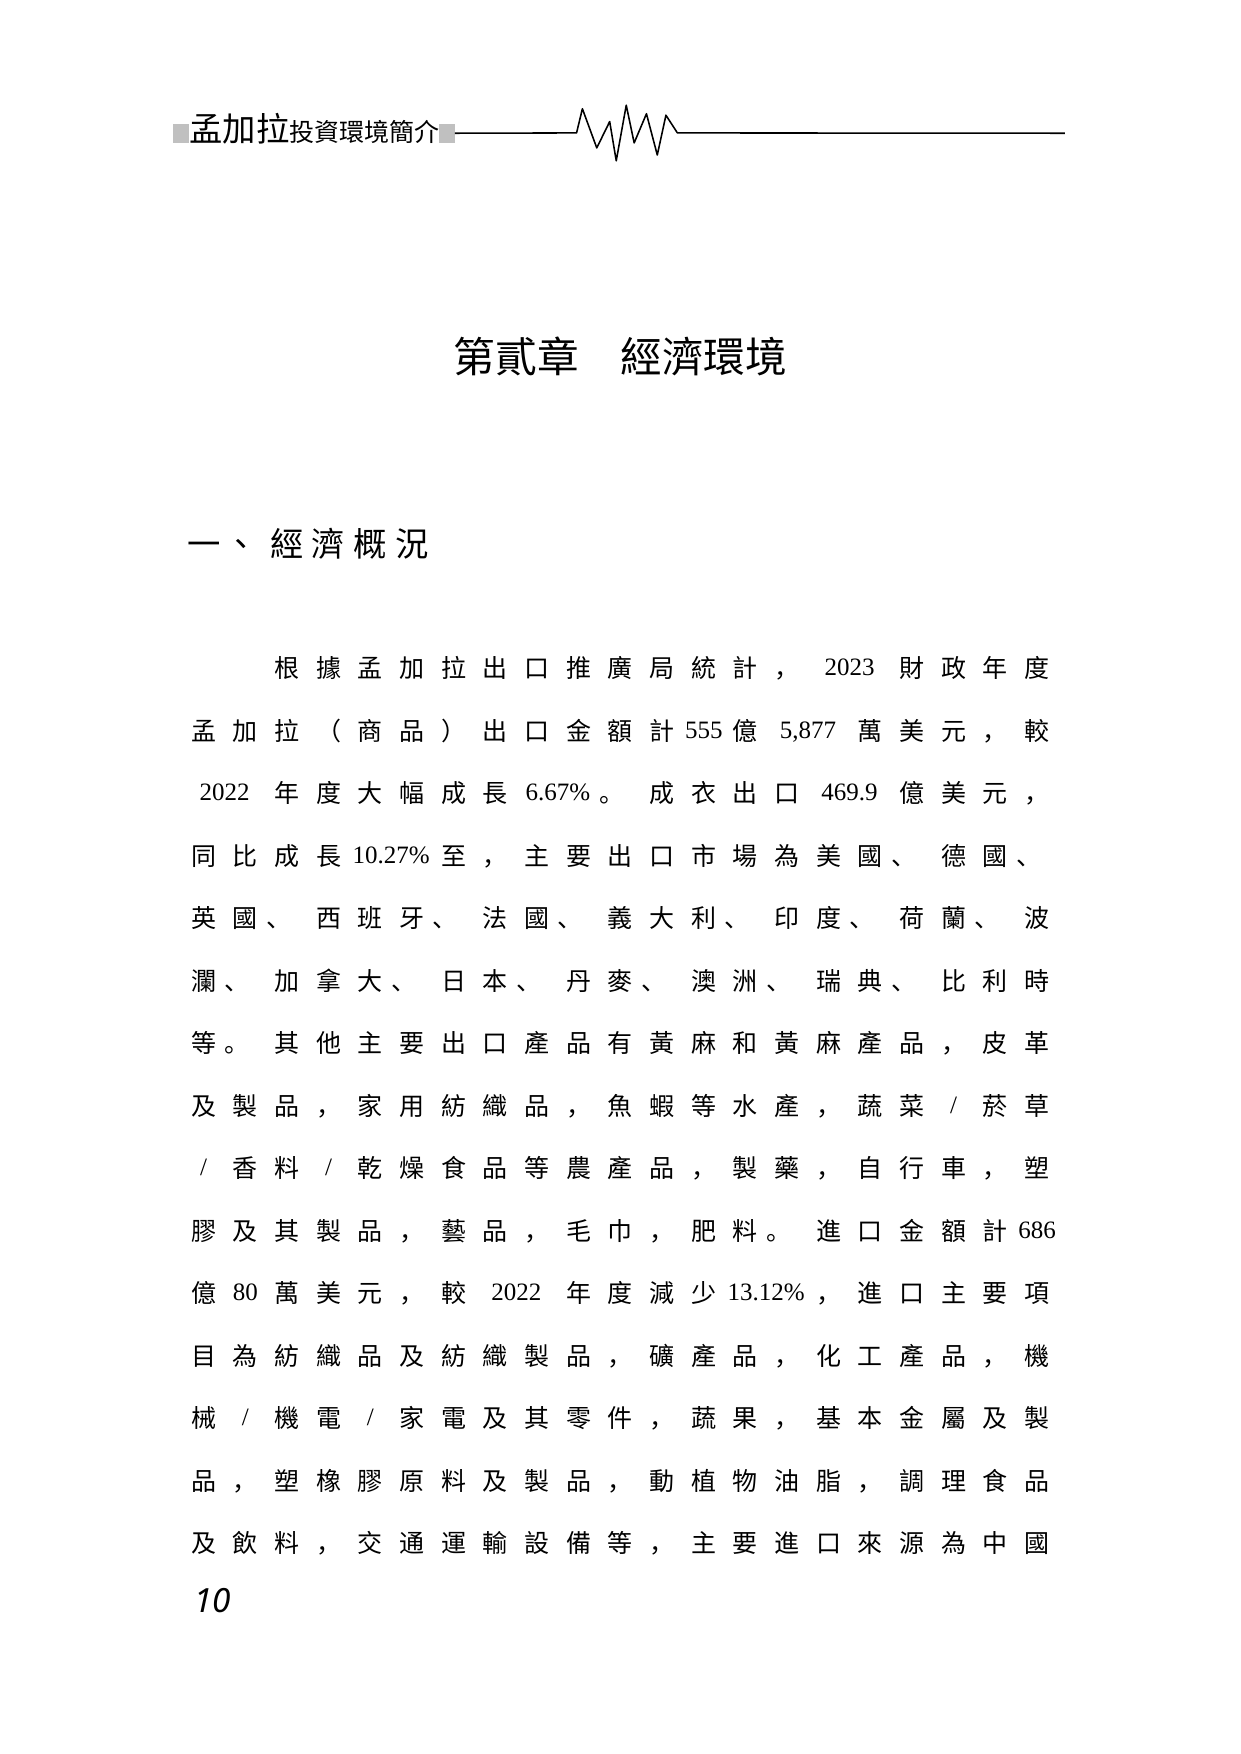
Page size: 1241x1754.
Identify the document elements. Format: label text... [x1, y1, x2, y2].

text 第貳章 經濟環境 [183, 313, 1058, 375]
text 一、經濟概況 [183, 500, 1058, 563]
text 根據孟加拉出口推廣局統計，2023財政年度孟加拉（商品）出口金額計555億5,877萬美元，較2022年度大幅成長6.67%。成衣出口469.9億美元，同比成長10.27%至，主要出口市場為美國、德國、英國、西班牙、法國、義大利、印度、荷蘭、波瀾、加拿大、日本、丹麥、澳洲、瑞典、比利時等。其他主要出口產品有黃麻和黃麻產品，皮革及製品，家用紡織品，魚蝦等水產，蔬菜/菸草/香料/乾燥食品等農產品，製藥，自行車，塑膠及其製品，藝品，毛巾，肥料。進口金額計686億80萬美元，較2022年度減少13.12%，進口主要項目為紡織品及紡織製品，礦產品，化工產品，機械/機電/家電及其零件，蔬果，基本金屬及製品，塑橡膠原料及製品，動植物油脂，調理食品及飲料，交通運輸設備等，主要進口來源為中國 [183, 625, 1058, 1563]
